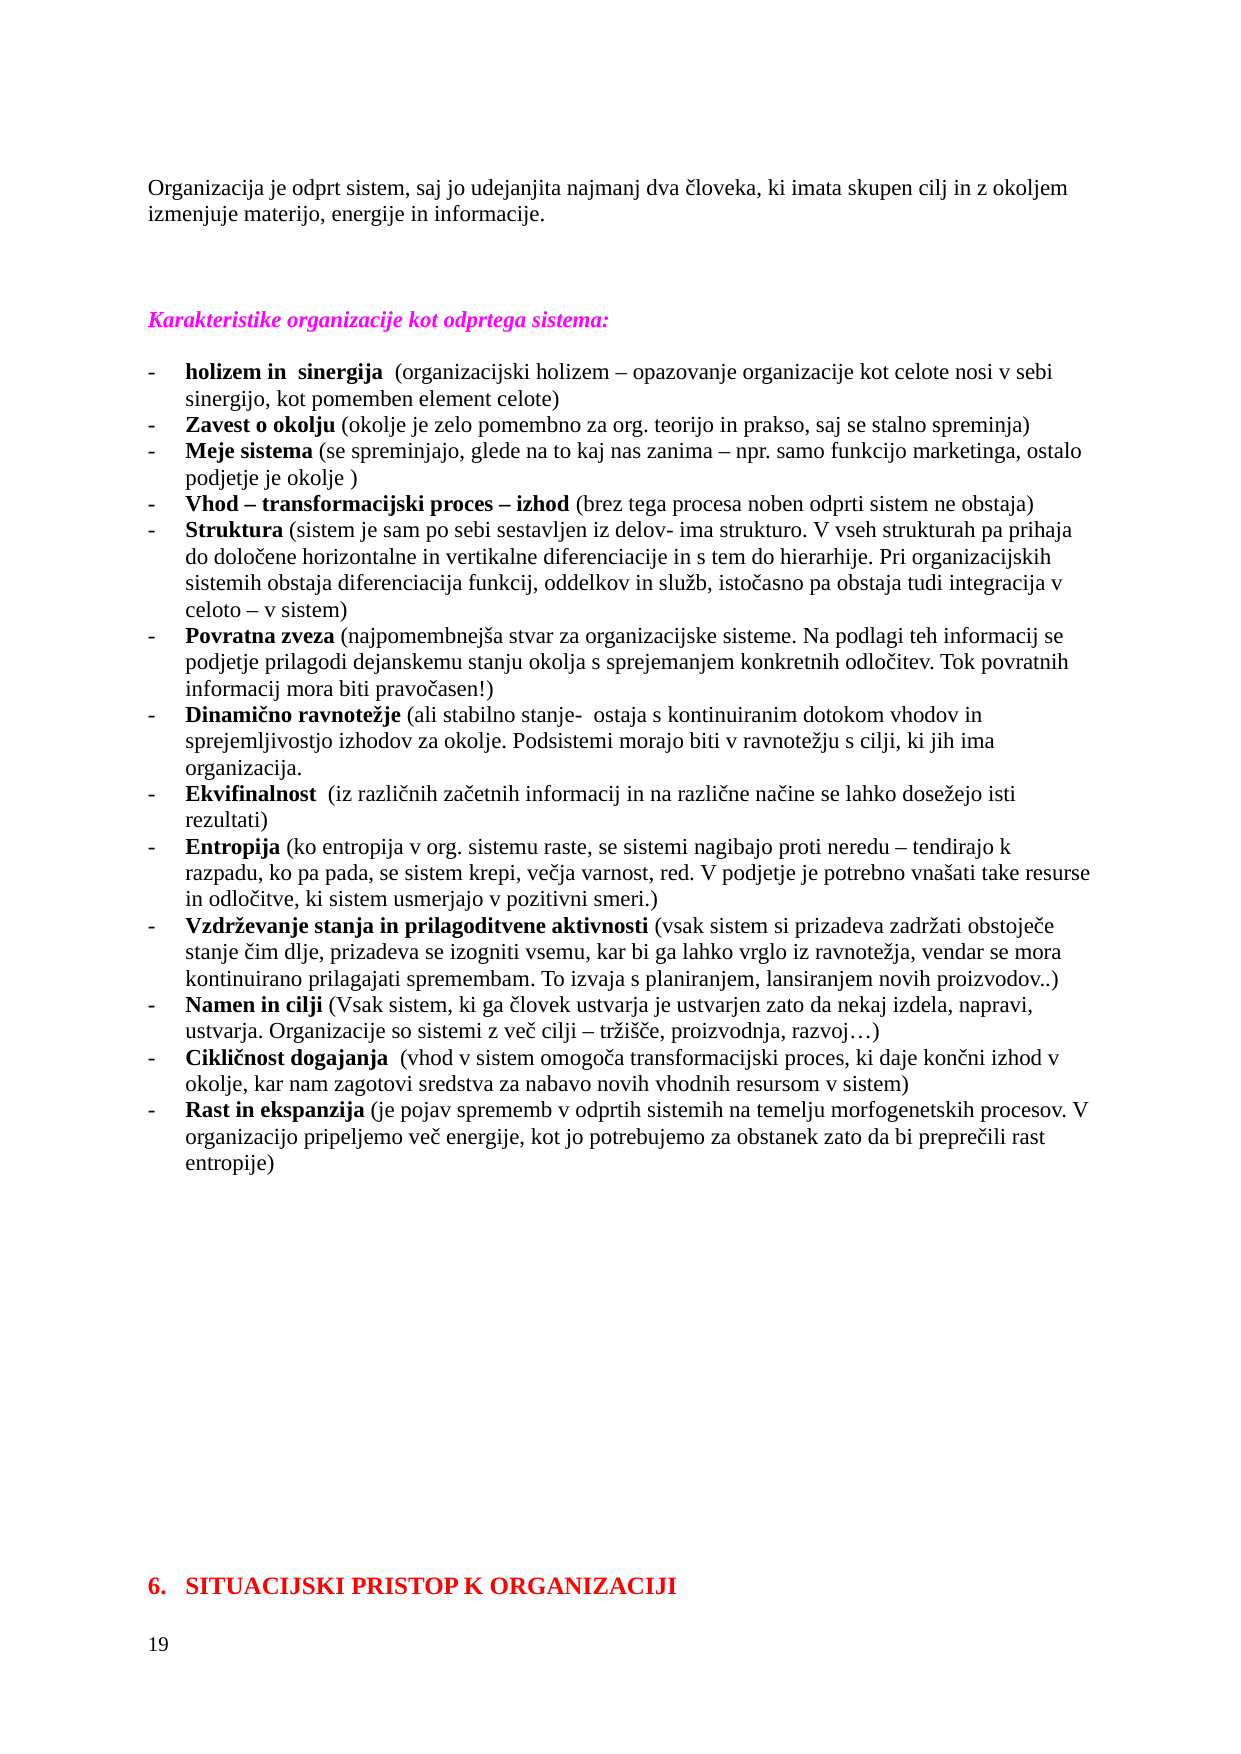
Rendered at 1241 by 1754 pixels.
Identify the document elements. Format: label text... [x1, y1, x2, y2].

list Entropija (ko entropija v org. sistemu raste, se sistemi nagibajo proti neredu – tendirajo k razpadu, ko pa pada, se sistem krepi, večja varnost, red. V podjetje je potrebno vnašati take resurse in odločitve, ki sistem usmerjajo v pozitivni smeri.) [148, 833, 1093, 912]
list Dinamično ravnotežje (ali stabilno stanje- ostaja s kontinuiranim dotokom vhodov in sprejemljivostjo izhodov za okolje. Podsistemi morajo biti v ravnotežju s cilji, ki jih ima organizacija. [148, 701, 1093, 780]
list SITUACIJSKI PRISTOP K ORGANIZACIJI [148, 1571, 1093, 1599]
list Meje sistema (se spreminjajo, glede na to kaj nas zanima – npr. samo funkcijo marketinga, ostalo podjetje je okolje ) [148, 437, 1093, 490]
list Struktura (sistem je sam po sebi sestavljen iz delov- ima strukturo. V vseh strukturah pa prihaja do določene horizontalne in vertikalne diferenciacije in s tem do hierarhije. Pri organizacijskih sistemih obstaja diferenciacija funkcij, oddelkov in služb, istočasno pa obstaja tudi integracija v celoto – v sistem) [148, 517, 1093, 622]
list holizem in sinergija (organizacijski holizem – opazovanje organizacije kot celote nosi v sebi sinergijo, kot pomemben element celote) [148, 358, 1093, 411]
list Cikličnost dogajanja (vhod v sistem omogoča transformacijski proces, ki daje končni izhod v okolje, kar nam zagotovi sredstva za nabavo novih vhodnih resursom v sistem) [148, 1044, 1093, 1096]
list Zavest o okolju (okolje je zelo pomembno za org. teorijo in prakso, saj se stalno spreminja) [148, 411, 1093, 437]
list Povratna zveza (najpomembnejša stvar za organizacijske sisteme. Na podlagi teh informacij se podjetje prilagodi dejanskemu stanju okolja s sprejemanjem konkretnih odločitev. Tok povratnih informacij mora biti pravočasen!) [148, 622, 1093, 701]
list Ekvifinalnost (iz različnih začetnih informacij in na različne načine se lahko dosežejo isti rezultati) [148, 780, 1093, 833]
list Vhod – transformacijski proces – izhod (brez tega procesa noben odprti sistem ne obstaja) [148, 490, 1093, 517]
list Rast in ekspanzija (je pojav sprememb v odprtih sistemih na temelju morfogenetskih procesov. V organizacijo pripeljemo več energije, kot jo potrebujemo za obstanek zato da bi preprečili rast entropije) [148, 1096, 1093, 1175]
text Organizacija je odprt sistem, saj jo udejanjita najmanj dva človeka, ki imata skupen cilj in z okoljem izmenjuje materijo, energije in informacije. [148, 174, 1093, 227]
list Vzdrževanje stanja in prilagoditvene aktivnosti (vsak sistem si prizadeva zadržati obstoječe stanje čim dlje, prizadeva se izogniti vsemu, kar bi ga lahko vrglo iz ravnotežja, vendar se mora kontinuirano prilagajati spremembam. To izvaja s planiranjem, lansiranjem novih proizvodov..) [148, 912, 1093, 991]
text Karakteristike organizacije kot odprtega sistema: [148, 306, 1093, 332]
list Namen in cilji (Vsak sistem, ki ga človek ustvarja je ustvarjen zato da nekaj izdela, napravi, ustvarja. Organizacije so sistemi z več cilji – tržišče, proizvodnja, razvoj…) [148, 991, 1093, 1044]
